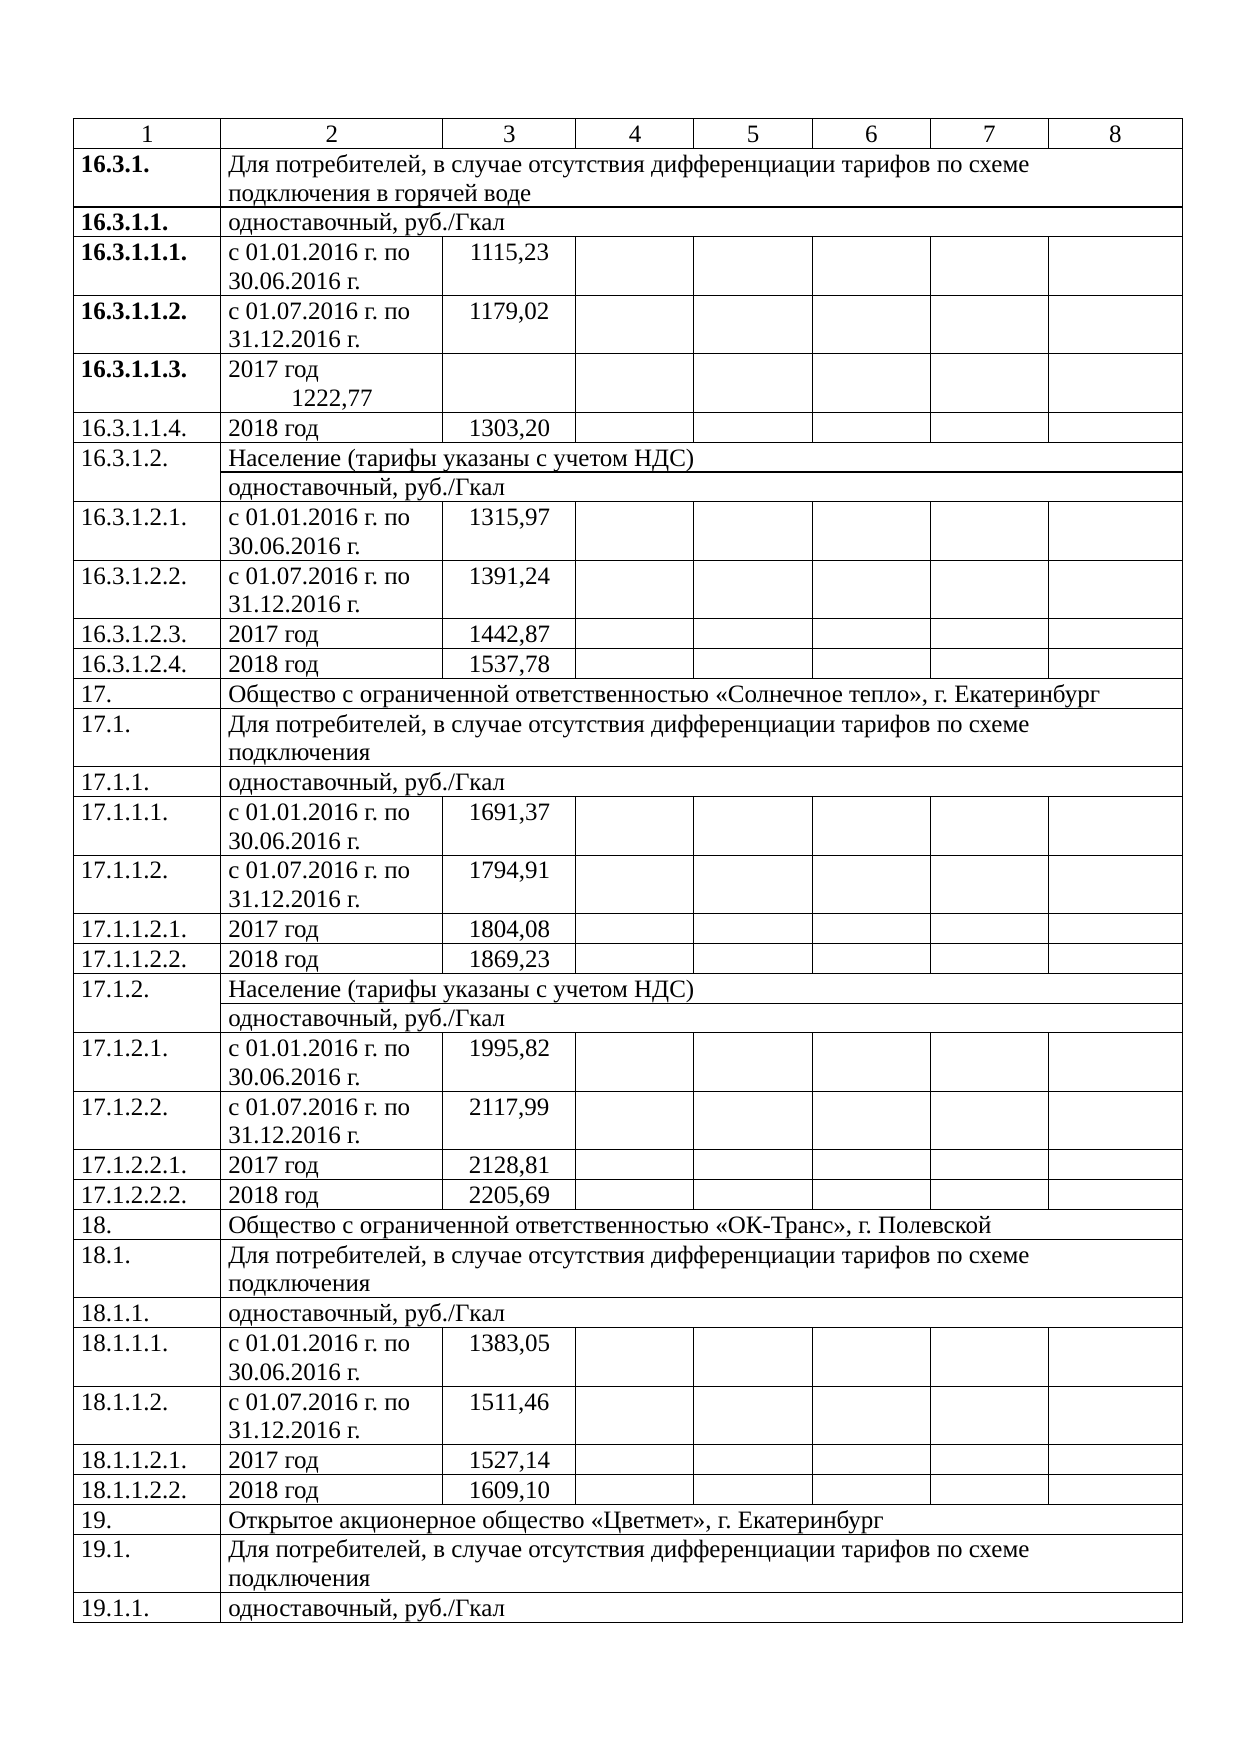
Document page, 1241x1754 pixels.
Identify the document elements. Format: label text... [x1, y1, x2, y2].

table_cell [576, 296, 693, 353]
table_cell [931, 1328, 1048, 1386]
table_cell [931, 237, 1048, 295]
table_cell [1049, 1328, 1182, 1386]
table_cell [576, 649, 693, 678]
table_cell [931, 1445, 1048, 1474]
table_cell 1391,24 [443, 561, 575, 618]
table_cell 2018 год [221, 413, 442, 442]
table_cell с 01.07.2016 г. по 31.12.2016 г. [221, 856, 442, 913]
table_cell одноставочный, руб./Гкал [221, 1593, 1182, 1622]
table_cell [931, 354, 1048, 412]
table_cell [694, 237, 812, 295]
table_cell [813, 797, 930, 854]
table_header 6 [813, 119, 930, 148]
table_cell [813, 1445, 930, 1474]
table_cell [576, 1180, 693, 1209]
table_cell [813, 1150, 930, 1179]
table_cell [576, 1475, 693, 1504]
table_cell [694, 354, 812, 412]
table_cell [74, 709, 220, 766]
table_cell [74, 914, 220, 943]
table_cell одноставочный, руб./Гкал [221, 1004, 1182, 1032]
table_cell [1049, 237, 1182, 295]
table_cell [74, 944, 220, 973]
table_cell [813, 296, 930, 353]
table_cell [1049, 1033, 1182, 1091]
table_cell [813, 1092, 930, 1149]
table_cell [931, 914, 1048, 943]
table_cell [576, 1033, 693, 1091]
table_header 5 [694, 119, 812, 148]
table_cell [1049, 413, 1182, 442]
table_cell 1115,23 [443, 237, 575, 295]
table_cell [1049, 1445, 1182, 1474]
table_cell [931, 1150, 1048, 1179]
table_cell [1049, 354, 1182, 412]
table_cell [1049, 1150, 1182, 1179]
table_cell [813, 502, 930, 560]
table_cell одноставочный, руб./Гкал [221, 473, 1182, 501]
table_cell [576, 1092, 693, 1149]
table_cell [931, 561, 1048, 618]
table_cell [694, 502, 812, 560]
table_cell с 01.07.2016 г. по 31.12.2016 г. [221, 296, 442, 353]
table_cell [74, 561, 220, 618]
table_cell [576, 856, 693, 913]
table_cell [1049, 649, 1182, 678]
table_cell 2017 год 1222,77 [221, 354, 442, 412]
table_cell [74, 1445, 220, 1474]
table_cell 1383,05 [443, 1328, 575, 1386]
table_cell [74, 1593, 220, 1622]
table_cell с 01.07.2016 г. по 31.12.2016 г. [221, 561, 442, 618]
table_cell [694, 856, 812, 913]
table_cell [576, 797, 693, 854]
table_cell 1794,91 [443, 856, 575, 913]
table_cell [576, 237, 693, 295]
table_cell [74, 296, 220, 353]
table_cell [74, 149, 220, 206]
table_cell Для потребителей, в случае отсутствия дифференциации тарифов по схеме подключения [221, 1535, 1182, 1592]
table_cell [931, 649, 1048, 678]
table_cell [931, 797, 1048, 854]
table_cell с 01.01.2016 г. по 30.06.2016 г. [221, 502, 442, 560]
table_cell [694, 296, 812, 353]
table_cell [1049, 1475, 1182, 1504]
table_cell 1995,82 [443, 1033, 575, 1091]
table_cell 1609,10 [443, 1475, 575, 1504]
table_cell [74, 1150, 220, 1179]
table_header 4 [576, 119, 693, 148]
table_cell [576, 561, 693, 618]
table_cell [1049, 797, 1182, 854]
table_cell [576, 1150, 693, 1179]
table_cell 1315,97 [443, 502, 575, 560]
table_cell [74, 856, 220, 913]
table_cell одноставочный, руб./Гкал [221, 767, 1182, 796]
table_cell [74, 354, 220, 412]
table_cell [694, 1475, 812, 1504]
table_cell с 01.01.2016 г. по 30.06.2016 г. [221, 237, 442, 295]
table_cell [74, 1033, 220, 1091]
table_cell 2018 год [221, 1180, 442, 1209]
table_cell [443, 354, 575, 412]
table_cell [74, 1387, 220, 1444]
table_cell Население (тарифы указаны с учетом НДС) [221, 974, 1182, 1002]
table_cell [74, 1092, 220, 1149]
table_cell с 01.07.2016 г. по 31.12.2016 г. [221, 1092, 442, 1149]
table_cell 1527,14 [443, 1445, 575, 1474]
table_cell [74, 1328, 220, 1386]
table_cell [813, 561, 930, 618]
table_cell [813, 413, 930, 442]
table_cell [1049, 561, 1182, 618]
table_cell [813, 1180, 930, 1209]
table_header 3 [443, 119, 575, 148]
table_cell [694, 797, 812, 854]
table_cell [74, 1210, 220, 1239]
table_cell [694, 649, 812, 678]
table_cell с 01.07.2016 г. по 31.12.2016 г. [221, 1387, 442, 1444]
table_cell [1049, 619, 1182, 648]
table_cell [813, 354, 930, 412]
table_cell [74, 208, 220, 236]
table_cell 2017 год [221, 1445, 442, 1474]
table_cell [74, 1240, 220, 1297]
table_cell с 01.01.2016 г. по 30.06.2016 г. [221, 797, 442, 854]
table_cell [74, 237, 220, 295]
table_cell [931, 1033, 1048, 1091]
table_cell [813, 1328, 930, 1386]
table_cell [694, 944, 812, 973]
table_cell 1179,02 [443, 296, 575, 353]
table_cell одноставочный, руб./Гкал [221, 1298, 1182, 1327]
table_cell [694, 914, 812, 943]
table_cell 1303,20 [443, 413, 575, 442]
table_cell [576, 944, 693, 973]
table_cell Для потребителей, в случае отсутствия дифференциации тарифов по схеме подключения [221, 1240, 1182, 1297]
table_cell [74, 413, 220, 442]
table_cell [813, 619, 930, 648]
table_cell с 01.01.2016 г. по 30.06.2016 г. [221, 1328, 442, 1386]
table_cell 2128,81 [443, 1150, 575, 1179]
table_cell 2018 год [221, 1475, 442, 1504]
table_cell Для потребителей, в случае отсутствия дифференциации тарифов по схеме подключения в горячей воде [221, 149, 1182, 206]
table_cell [813, 914, 930, 943]
table_cell [931, 1475, 1048, 1504]
table_cell Открытое акционерное общество «Цветмет», г. Екатеринбург [221, 1505, 1182, 1533]
table_cell [694, 1445, 812, 1474]
table_cell [694, 1092, 812, 1149]
table_cell с 01.01.2016 г. по 30.06.2016 г. [221, 1033, 442, 1091]
table_cell [813, 1387, 930, 1444]
table_cell 2117,99 [443, 1092, 575, 1149]
table_cell [74, 679, 220, 708]
table_cell [931, 502, 1048, 560]
table_header 8 [1049, 119, 1182, 148]
table_cell [931, 1180, 1048, 1209]
table_cell Общество с ограниченной ответственностью «Солнечное тепло», г. Екатеринбург [221, 679, 1182, 708]
table_cell 2017 год [221, 619, 442, 648]
table_cell [931, 619, 1048, 648]
table_cell [1049, 1092, 1182, 1149]
table_cell [931, 856, 1048, 913]
table_cell [576, 1328, 693, 1386]
table_cell Для потребителей, в случае отсутствия дифференциации тарифов по схеме подключения [221, 709, 1182, 766]
table_cell [576, 619, 693, 648]
table_cell [74, 767, 220, 796]
table_cell [74, 443, 220, 501]
table_cell [74, 797, 220, 854]
table_cell 2017 год [221, 1150, 442, 1179]
table_cell [1049, 296, 1182, 353]
table_cell [694, 1150, 812, 1179]
table_cell 1691,37 [443, 797, 575, 854]
table_header 1 [74, 119, 220, 148]
table_cell [813, 1033, 930, 1091]
table_cell [813, 237, 930, 295]
table_cell [813, 1475, 930, 1504]
table_cell [576, 502, 693, 560]
table_cell [813, 649, 930, 678]
table_cell [74, 619, 220, 648]
table_cell Население (тарифы указаны с учетом НДС) [221, 443, 1182, 471]
table_cell [694, 1033, 812, 1091]
table_cell 2018 год [221, 944, 442, 973]
table_cell [813, 944, 930, 973]
table_header 7 [931, 119, 1048, 148]
table_cell 1537,78 [443, 649, 575, 678]
table_cell одноставочный, руб./Гкал [221, 208, 1182, 236]
table_cell [74, 502, 220, 560]
table_cell [694, 1387, 812, 1444]
table_cell [694, 561, 812, 618]
table_cell [74, 974, 220, 1032]
table_cell [74, 649, 220, 678]
table_cell 2205,69 [443, 1180, 575, 1209]
table_cell 1804,08 [443, 914, 575, 943]
table_cell 1442,87 [443, 619, 575, 648]
table_cell 1511,46 [443, 1387, 575, 1444]
table_cell [694, 413, 812, 442]
table_cell Общество с ограниченной ответственностью «ОК-Транс», г. Полевской [221, 1210, 1182, 1239]
table_cell [576, 1387, 693, 1444]
table_cell [1049, 914, 1182, 943]
table_cell [576, 1445, 693, 1474]
table_cell [694, 619, 812, 648]
table_cell [74, 1180, 220, 1209]
table_cell [931, 944, 1048, 973]
table_cell [931, 296, 1048, 353]
table_cell 2017 год [221, 914, 442, 943]
table_cell 2018 год [221, 649, 442, 678]
table_cell [74, 1298, 220, 1327]
table_cell [1049, 1180, 1182, 1209]
table_cell [694, 1328, 812, 1386]
table_cell [931, 1092, 1048, 1149]
table_cell [1049, 502, 1182, 560]
table_cell [931, 1387, 1048, 1444]
table_cell [74, 1475, 220, 1504]
table_cell [931, 413, 1048, 442]
table_cell [576, 354, 693, 412]
table_cell [1049, 1387, 1182, 1444]
table_cell [74, 1505, 220, 1533]
table_cell 1869,23 [443, 944, 575, 973]
table_cell [813, 856, 930, 913]
table_cell [1049, 856, 1182, 913]
table_cell [74, 1535, 220, 1592]
table_cell [576, 914, 693, 943]
table_cell [694, 1180, 812, 1209]
table_cell [576, 413, 693, 442]
table_cell [1049, 944, 1182, 973]
table_header 2 [221, 119, 442, 148]
